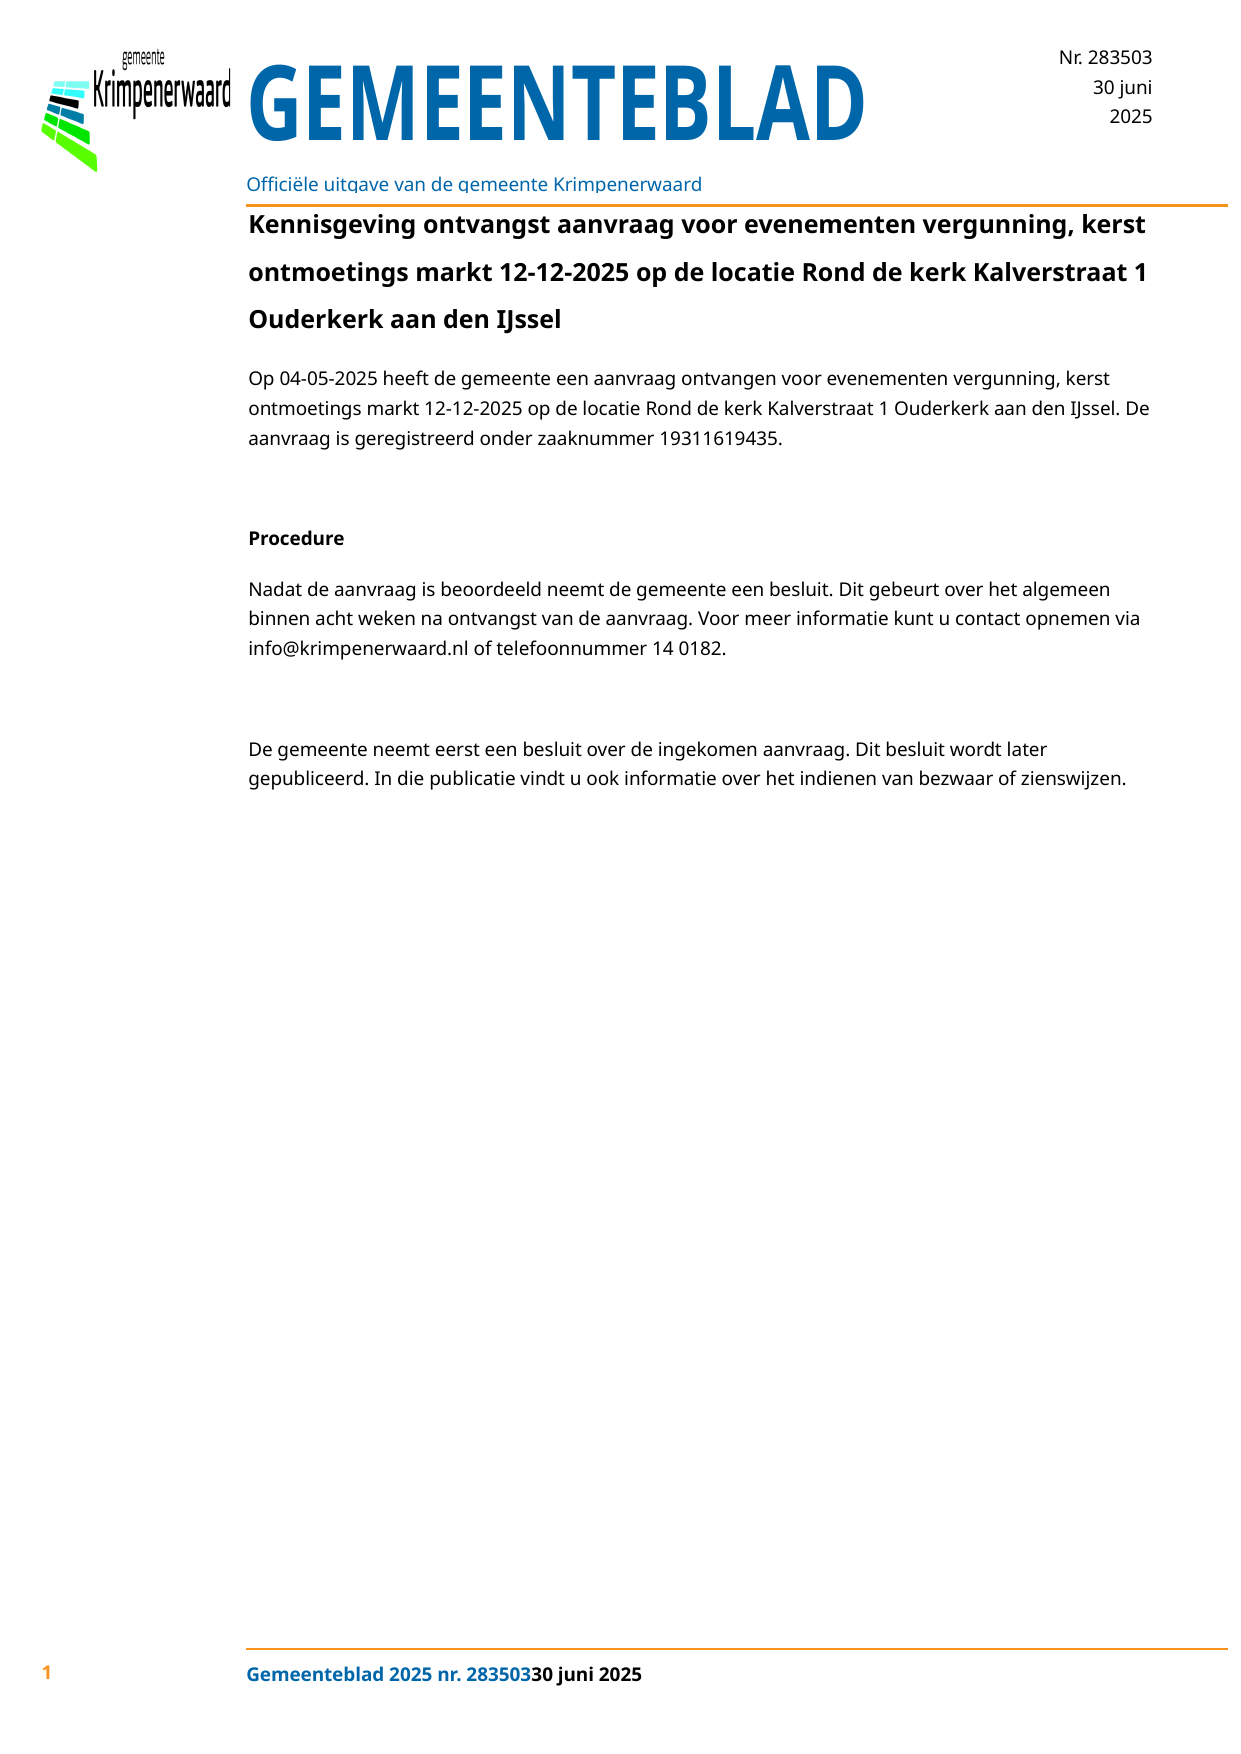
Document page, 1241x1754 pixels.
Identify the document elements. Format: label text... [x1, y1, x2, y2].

text Op 04-05-2025 heeft de gemeente een aanvraag ontvangen voor evenementen vergunning, kerst ontmoetings markt 12-12-2025 op de locatie Rond de kerk Kalverstraat 1 Ouderkerk aan den IJssel. De aanvraag is geregistreerd onder zaaknummer 19311619435. [248, 366, 1152, 450]
text De gemeente neemt eerst een besluit over de ingekomen aanvraag. Dit besluit wordt later gepubliceerd. In die publicatie vindt u ook informatie over het indienen van bezwaar of zienswijzen. [248, 736, 1152, 791]
text Procedure [248, 526, 1152, 551]
picture [41, 47, 231, 172]
text Kennisgeving ontvangst aanvraag voor evenementen vergunning, kerst ontmoetings markt 12-12-2025 op de locatie Rond de kerk Kalverstraat 1 Ouderkerk aan den IJssel [248, 207, 1152, 336]
text Nadat de aanvraag is beoordeeld neemt de gemeente een besluit. Dit gebeurt over het algemeen binnen acht weken na ontvangst van de aanvraag. Voor meer informatie kunt u contact opnemen via info@krimpenerwaard.nl of telefoonnummer 14 0182. [248, 576, 1152, 661]
